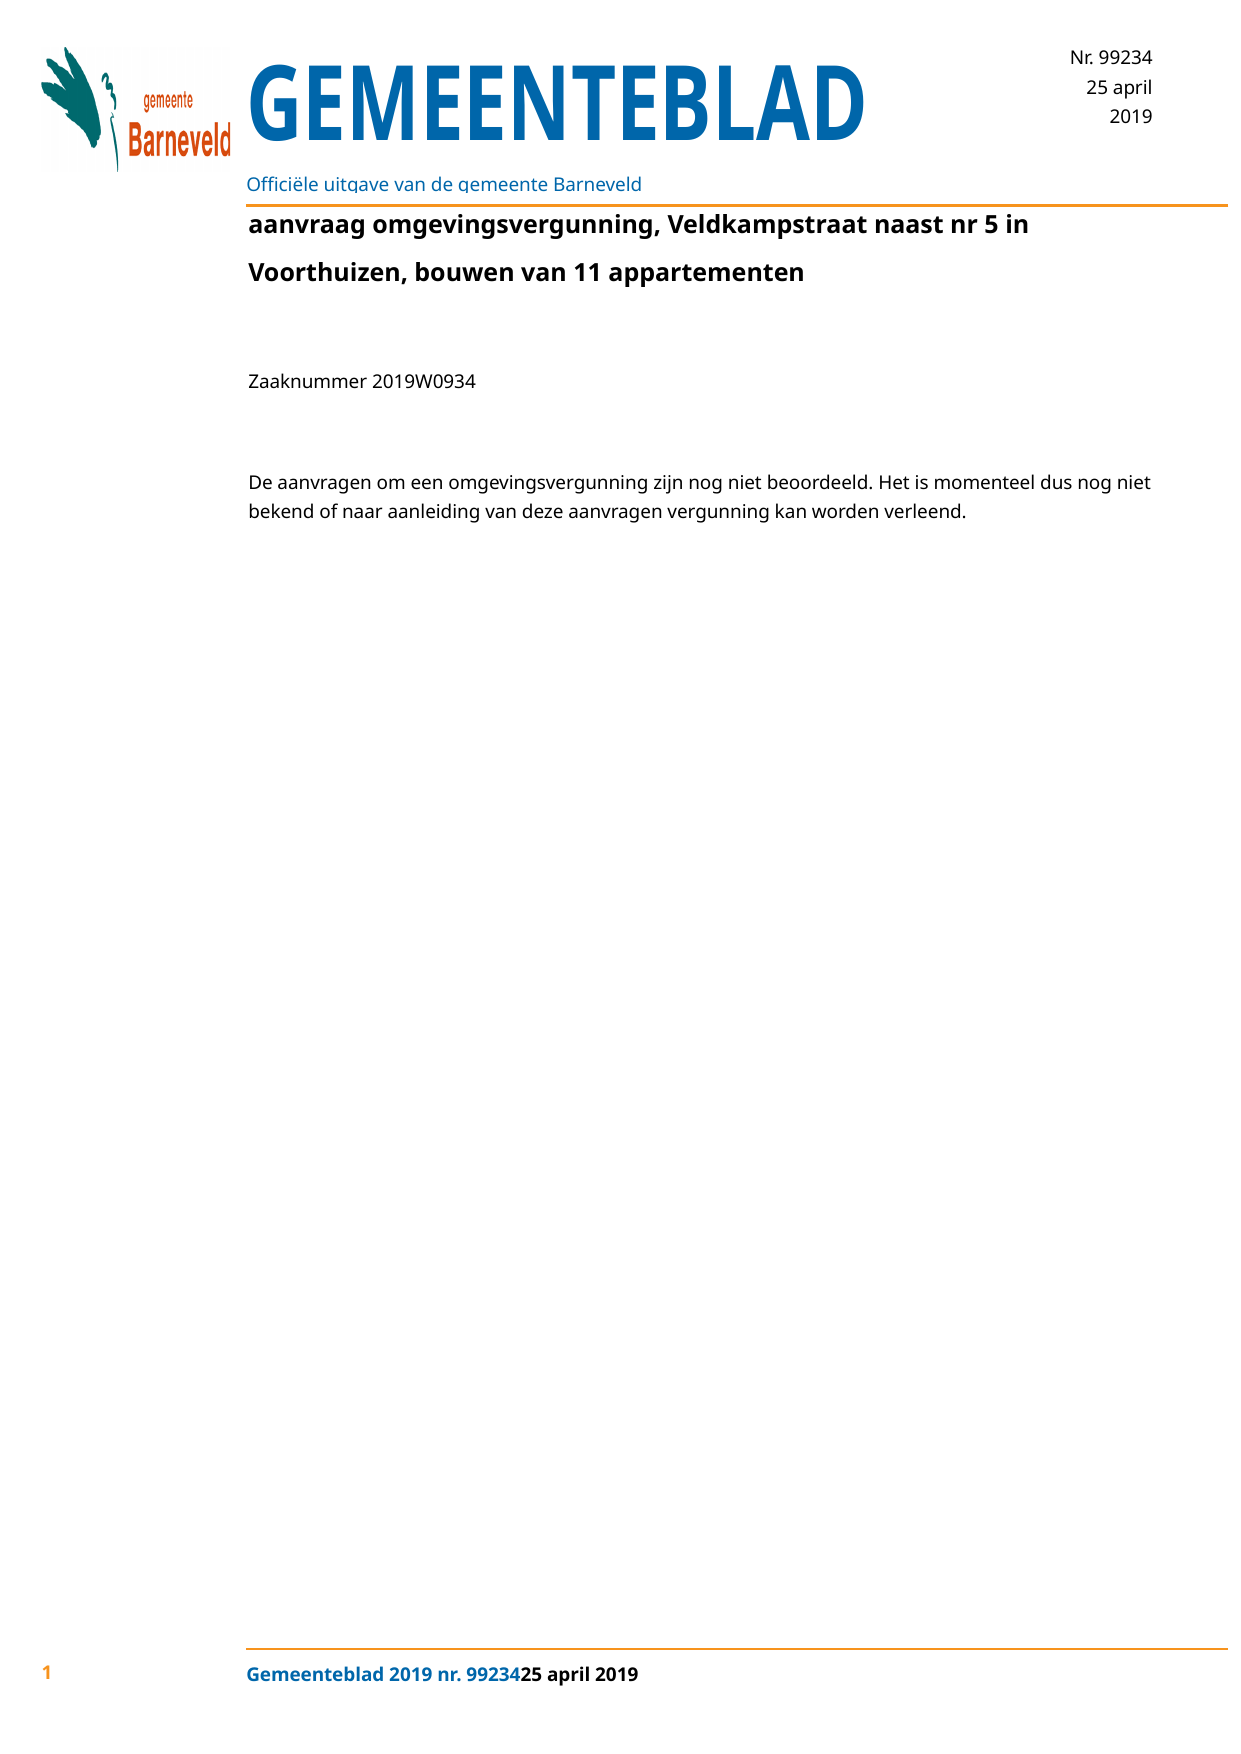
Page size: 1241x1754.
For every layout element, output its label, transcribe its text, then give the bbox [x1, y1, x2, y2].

picture [41, 47, 231, 172]
text aanvraag omgevingsvergunning, Veldkampstraat naast nr 5 in Voorthuizen, bouwen van 11 appartementen [248, 207, 1152, 288]
text Zaaknummer 2019W0934 [248, 368, 1152, 394]
text De aanvragen om een omgevingsvergunning zijn nog niet beoordeeld. Het is momenteel dus nog niet bekend of naar aanleiding van deze aanvragen vergunning kan worden verleend. [248, 469, 1152, 524]
